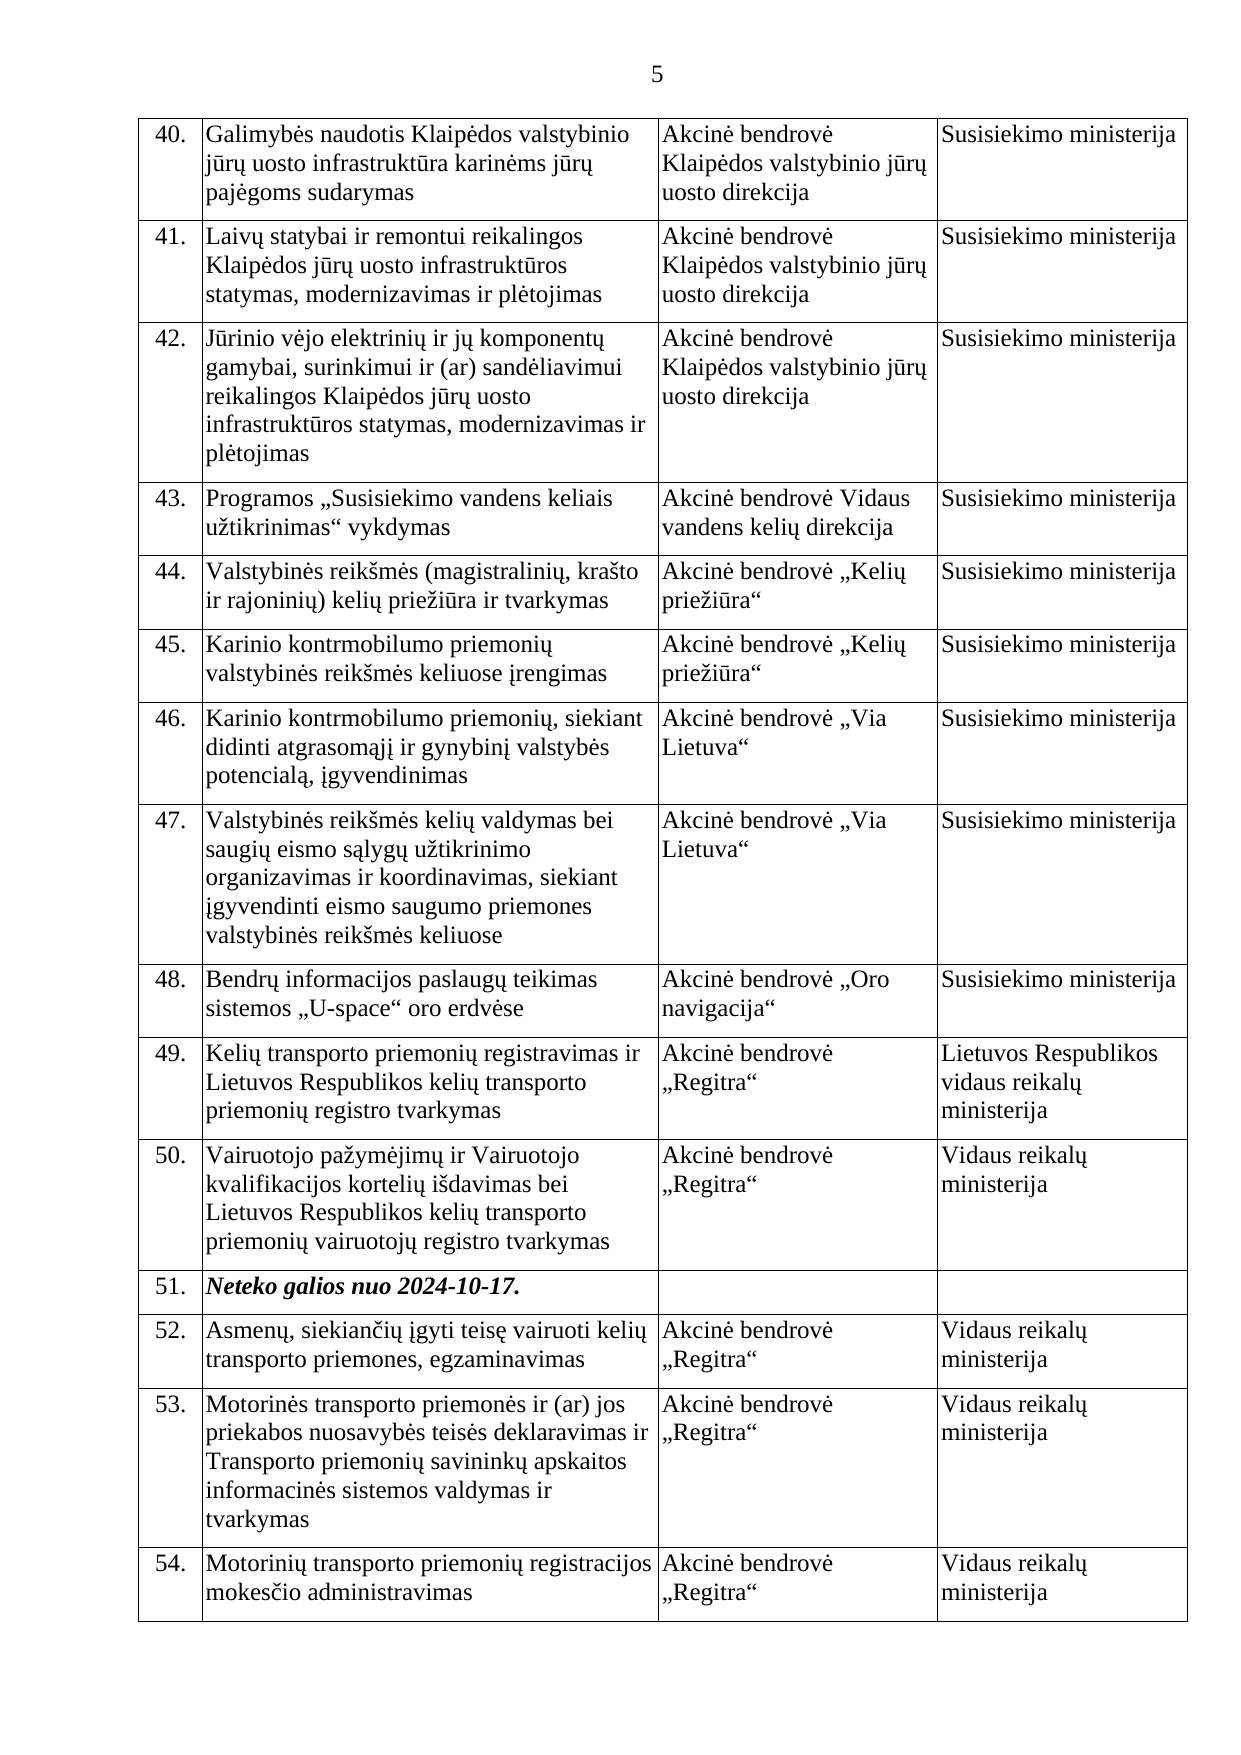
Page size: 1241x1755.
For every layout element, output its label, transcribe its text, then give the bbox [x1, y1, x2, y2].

table_cell Neteko galios nuo 2024-10-17. [203, 1271, 658, 1314]
table_cell Susisiekimo ministerija [938, 703, 1187, 804]
table_cell 44. [139, 556, 202, 628]
table_cell Lietuvos Respublikos vidaus reikalų ministerija [938, 1038, 1187, 1139]
table_cell Motorinės transporto priemonės ir (ar) jos priekabos nuosavybės teisės deklaravimas ir Transporto priemonių savininkų apskaitos informacinės sistemos valdymas ir tvarkymas [203, 1389, 658, 1547]
table_cell Valstybinės reikšmės (magistralinių, krašto ir rajoninių) kelių priežiūra ir tvarkymas [203, 556, 658, 628]
table_cell Akcinė bendrovė Klaipėdos valstybinio jūrų uosto direkcija [659, 323, 937, 482]
table_cell Galimybės naudotis Klaipėdos valstybinio jūrų uosto infrastruktūra karinėms jūrų pajėgoms sudarymas [203, 119, 658, 220]
table_cell Karinio kontrmobilumo priemonių valstybinės reikšmės keliuose įrengimas [203, 630, 658, 702]
table_cell 50. [139, 1140, 202, 1270]
table_cell 42. [139, 323, 202, 482]
table_cell 47. [139, 805, 202, 963]
table_cell Susisiekimo ministerija [938, 483, 1187, 555]
table_cell 45. [139, 630, 202, 702]
table_cell 43. [139, 483, 202, 555]
table_cell Akcinė bendrovė Vidaus vandens kelių direkcija [659, 483, 937, 555]
table_cell Akcinė bendrovė „Regitra“ [659, 1140, 937, 1270]
table_cell 54. [139, 1548, 202, 1621]
table_cell Programos „Susisiekimo vandens keliais užtikrinimas“ vykdymas [203, 483, 658, 555]
table_cell [938, 1271, 1187, 1314]
table_cell Susisiekimo ministerija [938, 965, 1187, 1037]
table_cell Vidaus reikalų ministerija [938, 1389, 1187, 1547]
table_cell Jūrinio vėjo elektrinių ir jų komponentų gamybai, surinkimui ir (ar) sandėliavimui reikalingos Klaipėdos jūrų uosto infrastruktūros statymas, modernizavimas ir plėtojimas [203, 323, 658, 482]
table_cell Akcinė bendrovė „Via Lietuva“ [659, 703, 937, 804]
table_cell Akcinė bendrovė „Oro navigacija“ [659, 965, 937, 1037]
table_cell Vidaus reikalų ministerija [938, 1140, 1187, 1270]
table_cell Laivų statybai ir remontui reikalingos Klaipėdos jūrų uosto infrastruktūros statymas, modernizavimas ir plėtojimas [203, 221, 658, 322]
table_cell Susisiekimo ministerija [938, 630, 1187, 702]
table_cell 46. [139, 703, 202, 804]
table_cell 52. [139, 1315, 202, 1388]
table_cell 51. [139, 1271, 202, 1314]
table_cell 49. [139, 1038, 202, 1139]
table_cell Kelių transporto priemonių registravimas ir Lietuvos Respublikos kelių transporto priemonių registro tvarkymas [203, 1038, 658, 1139]
table_cell Karinio kontrmobilumo priemonių, siekiant didinti atgrasomąjį ir gynybinį valstybės potencialą, įgyvendinimas [203, 703, 658, 804]
table_cell Akcinė bendrovė „Regitra“ [659, 1548, 937, 1621]
table_cell Valstybinės reikšmės kelių valdymas bei saugių eismo sąlygų užtikrinimo organizavimas ir koordinavimas, siekiant įgyvendinti eismo saugumo priemones valstybinės reikšmės keliuose [203, 805, 658, 963]
table_cell Akcinė bendrovė „Kelių priežiūra“ [659, 630, 937, 702]
table_cell Susisiekimo ministerija [938, 323, 1187, 482]
table_cell Susisiekimo ministerija [938, 805, 1187, 963]
table_cell Akcinė bendrovė „Regitra“ [659, 1038, 937, 1139]
table_cell [659, 1271, 937, 1314]
table_cell Akcinė bendrovė Klaipėdos valstybinio jūrų uosto direkcija [659, 221, 937, 322]
table_cell Akcinė bendrovė „Regitra“ [659, 1389, 937, 1547]
table_cell Akcinė bendrovė „Regitra“ [659, 1315, 937, 1388]
table_cell Asmenų, siekiančių įgyti teisę vairuoti kelių transporto priemones, egzaminavimas [203, 1315, 658, 1388]
table_cell Susisiekimo ministerija [938, 119, 1187, 220]
table_cell Vairuotojo pažymėjimų ir Vairuotojo kvalifikacijos kortelių išdavimas bei Lietuvos Respublikos kelių transporto priemonių vairuotojų registro tvarkymas [203, 1140, 658, 1270]
table_cell Motorinių transporto priemonių registracijos mokesčio administravimas [203, 1548, 658, 1621]
table_cell Akcinė bendrovė „Kelių priežiūra“ [659, 556, 937, 628]
table_cell Vidaus reikalų ministerija [938, 1548, 1187, 1621]
table_cell Bendrų informacijos paslaugų teikimas sistemos „U-space“ oro erdvėse [203, 965, 658, 1037]
table_cell Susisiekimo ministerija [938, 556, 1187, 628]
table_cell Vidaus reikalų ministerija [938, 1315, 1187, 1388]
table_cell 41. [139, 221, 202, 322]
table_cell 48. [139, 965, 202, 1037]
table_cell Akcinė bendrovė „Via Lietuva“ [659, 805, 937, 963]
table_cell 40. [139, 119, 202, 220]
table_cell 53. [139, 1389, 202, 1547]
table_cell Akcinė bendrovė Klaipėdos valstybinio jūrų uosto direkcija [659, 119, 937, 220]
table_cell Susisiekimo ministerija [938, 221, 1187, 322]
